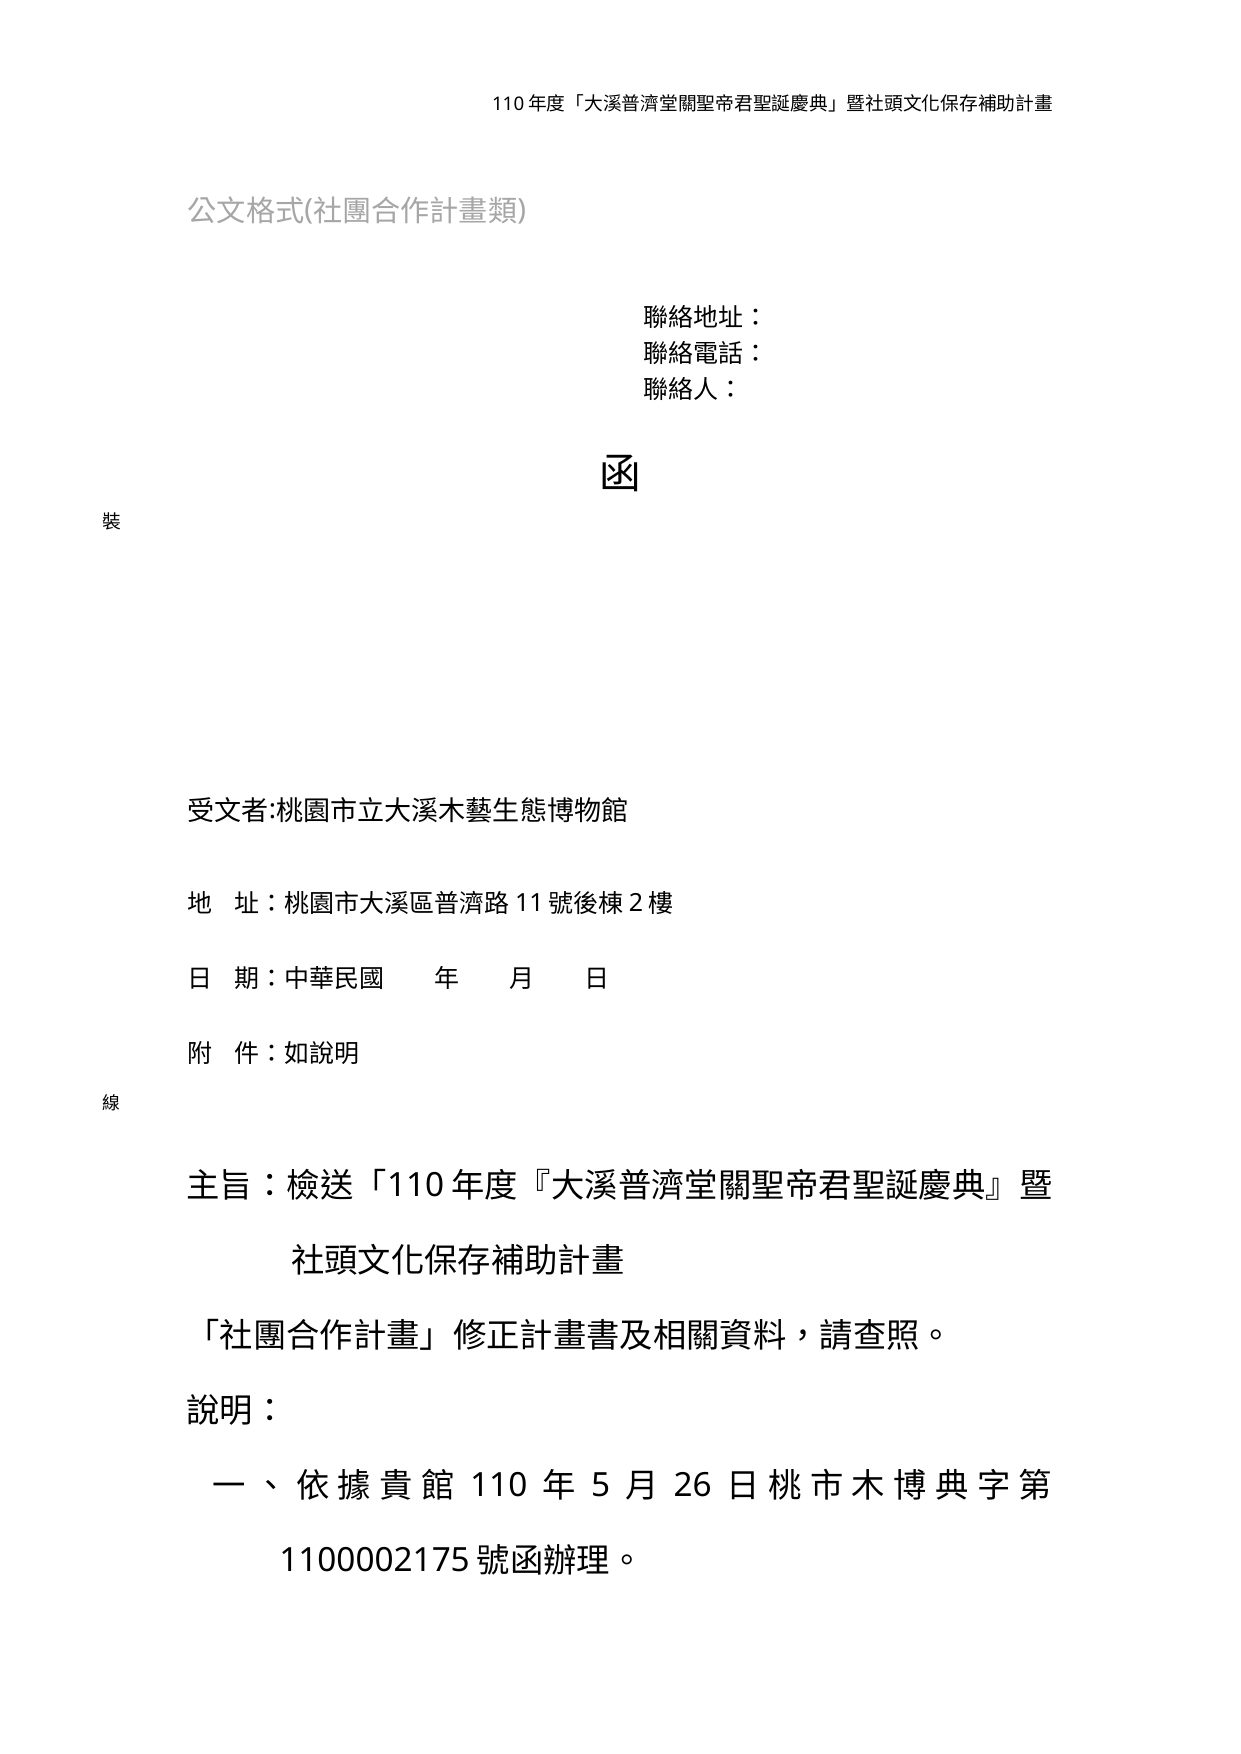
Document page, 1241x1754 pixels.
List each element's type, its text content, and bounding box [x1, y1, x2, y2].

text 地 址：桃園市大溪區普濟路11號後棟2樓 [187, 877, 1053, 914]
text 主旨：檢送「110年度『大溪普濟堂關聖帝君聖誕慶典』暨社頭文化保存補助計畫 [186, 1139, 1053, 1289]
text 線 [103, 1089, 132, 1115]
text 附 件：如說明 [187, 1027, 1053, 1064]
text 函 [187, 239, 1053, 502]
text 「社團合作計畫」修正計畫書及相關資料，請查照。 [186, 1289, 1053, 1364]
text 聯絡電話： [644, 333, 1168, 369]
text 裝 [103, 507, 132, 534]
text 日 期：中華民國 年 月 日 [187, 952, 1053, 989]
text 公文格式(社團合作計畫類) [187, 164, 1053, 239]
text 一、依據貴館110年5月26日桃市木博典字第1100002175號函辦理。 [212, 1439, 1053, 1589]
text 說明： [186, 1364, 1053, 1439]
text 受文者:桃園市立大溪木藝生態博物館 [187, 764, 1053, 839]
text 聯絡地址： [644, 297, 1168, 333]
text 聯絡人： [644, 369, 1168, 406]
